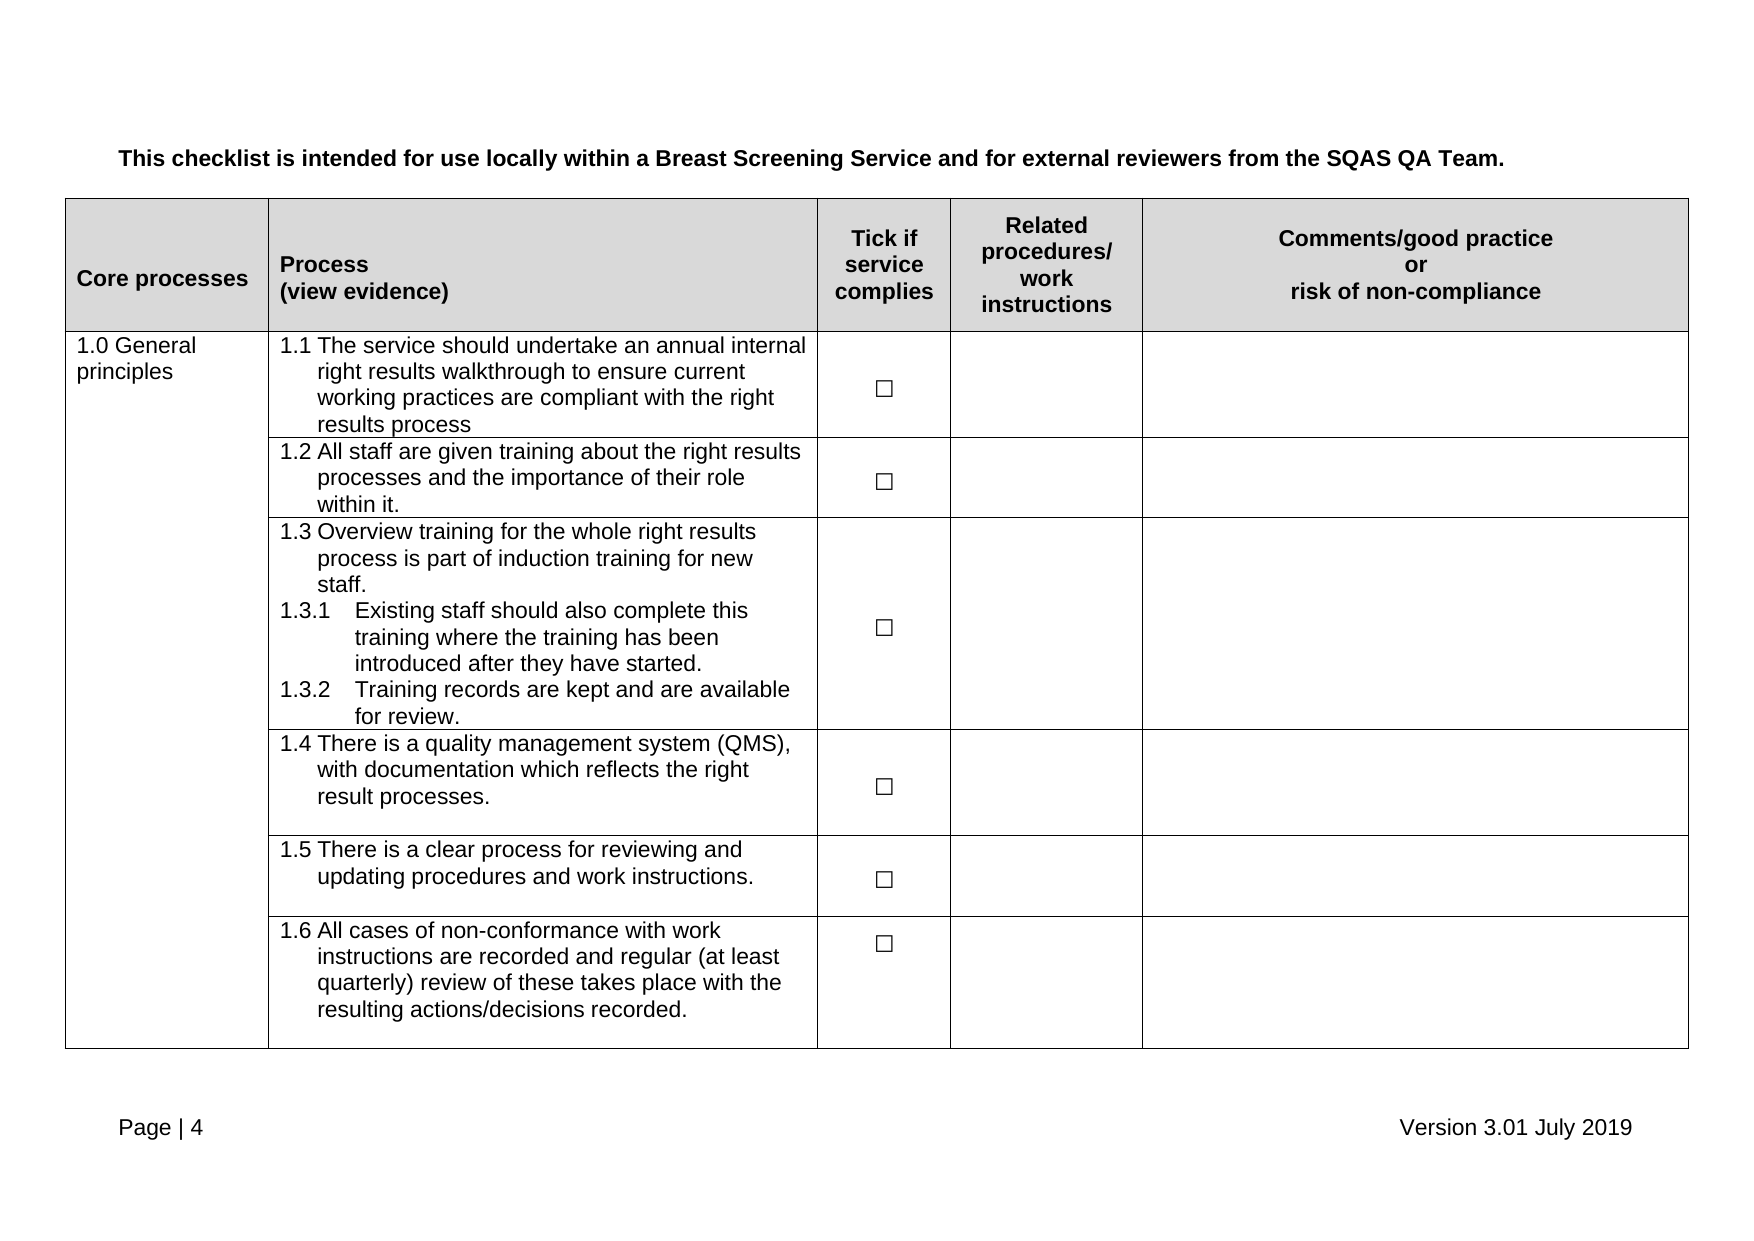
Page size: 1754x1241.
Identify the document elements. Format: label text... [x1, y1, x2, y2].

table_header Related procedures/ work instructions [951, 199, 1142, 331]
table_cell There is a clear process for reviewing and updating procedures and work instructions. [269, 836, 817, 916]
table_cell ☐ [818, 836, 950, 916]
table_cell [951, 730, 1142, 835]
table_cell [951, 917, 1142, 1048]
table_cell [1143, 836, 1688, 916]
table_cell 1.0 General principles [66, 332, 268, 1048]
table_header Core processes [66, 199, 268, 331]
table_cell [951, 518, 1142, 729]
table_cell ☐ [818, 730, 950, 835]
table_cell [1143, 518, 1688, 729]
table_cell [1143, 730, 1688, 835]
table_header Process (view evidence) [269, 199, 817, 331]
table_cell ☐ [818, 332, 950, 437]
table_header Tick if service complies [818, 199, 950, 331]
table_cell [951, 836, 1142, 916]
table_cell ☐ [818, 438, 950, 517]
table_cell [1143, 438, 1688, 517]
table_cell Overview training for the whole right results process is part of induction training for new staff. Existing staff should also complete this training where the training has been introduced after they have started. Training records are kept and are available for review. [269, 518, 817, 729]
table_cell [1143, 332, 1688, 437]
table_cell [1143, 917, 1688, 1048]
table_cell ☐ [818, 518, 950, 729]
table_cell [951, 438, 1142, 517]
table_cell ☐ [818, 917, 950, 1048]
text This checklist is intended for use locally within a Breast Screening Service and for external reviewers from the SQAS QA Team. [118, 145, 1636, 171]
table_cell The service should undertake an annual internal right results walkthrough to ensure current working practices are compliant with the right results process [269, 332, 817, 437]
table_cell [951, 332, 1142, 437]
table_cell There is a quality management system (QMS), with documentation which reflects the right result processes. [269, 730, 817, 835]
table_cell All cases of non-conformance with work instructions are recorded and regular (at least quarterly) review of these takes place with the resulting actions/decisions recorded. [269, 917, 817, 1048]
table_cell All staff are given training about the right results processes and the importance of their role within it. [269, 438, 817, 517]
table_header Comments/good practice or risk of non-compliance [1143, 199, 1688, 331]
